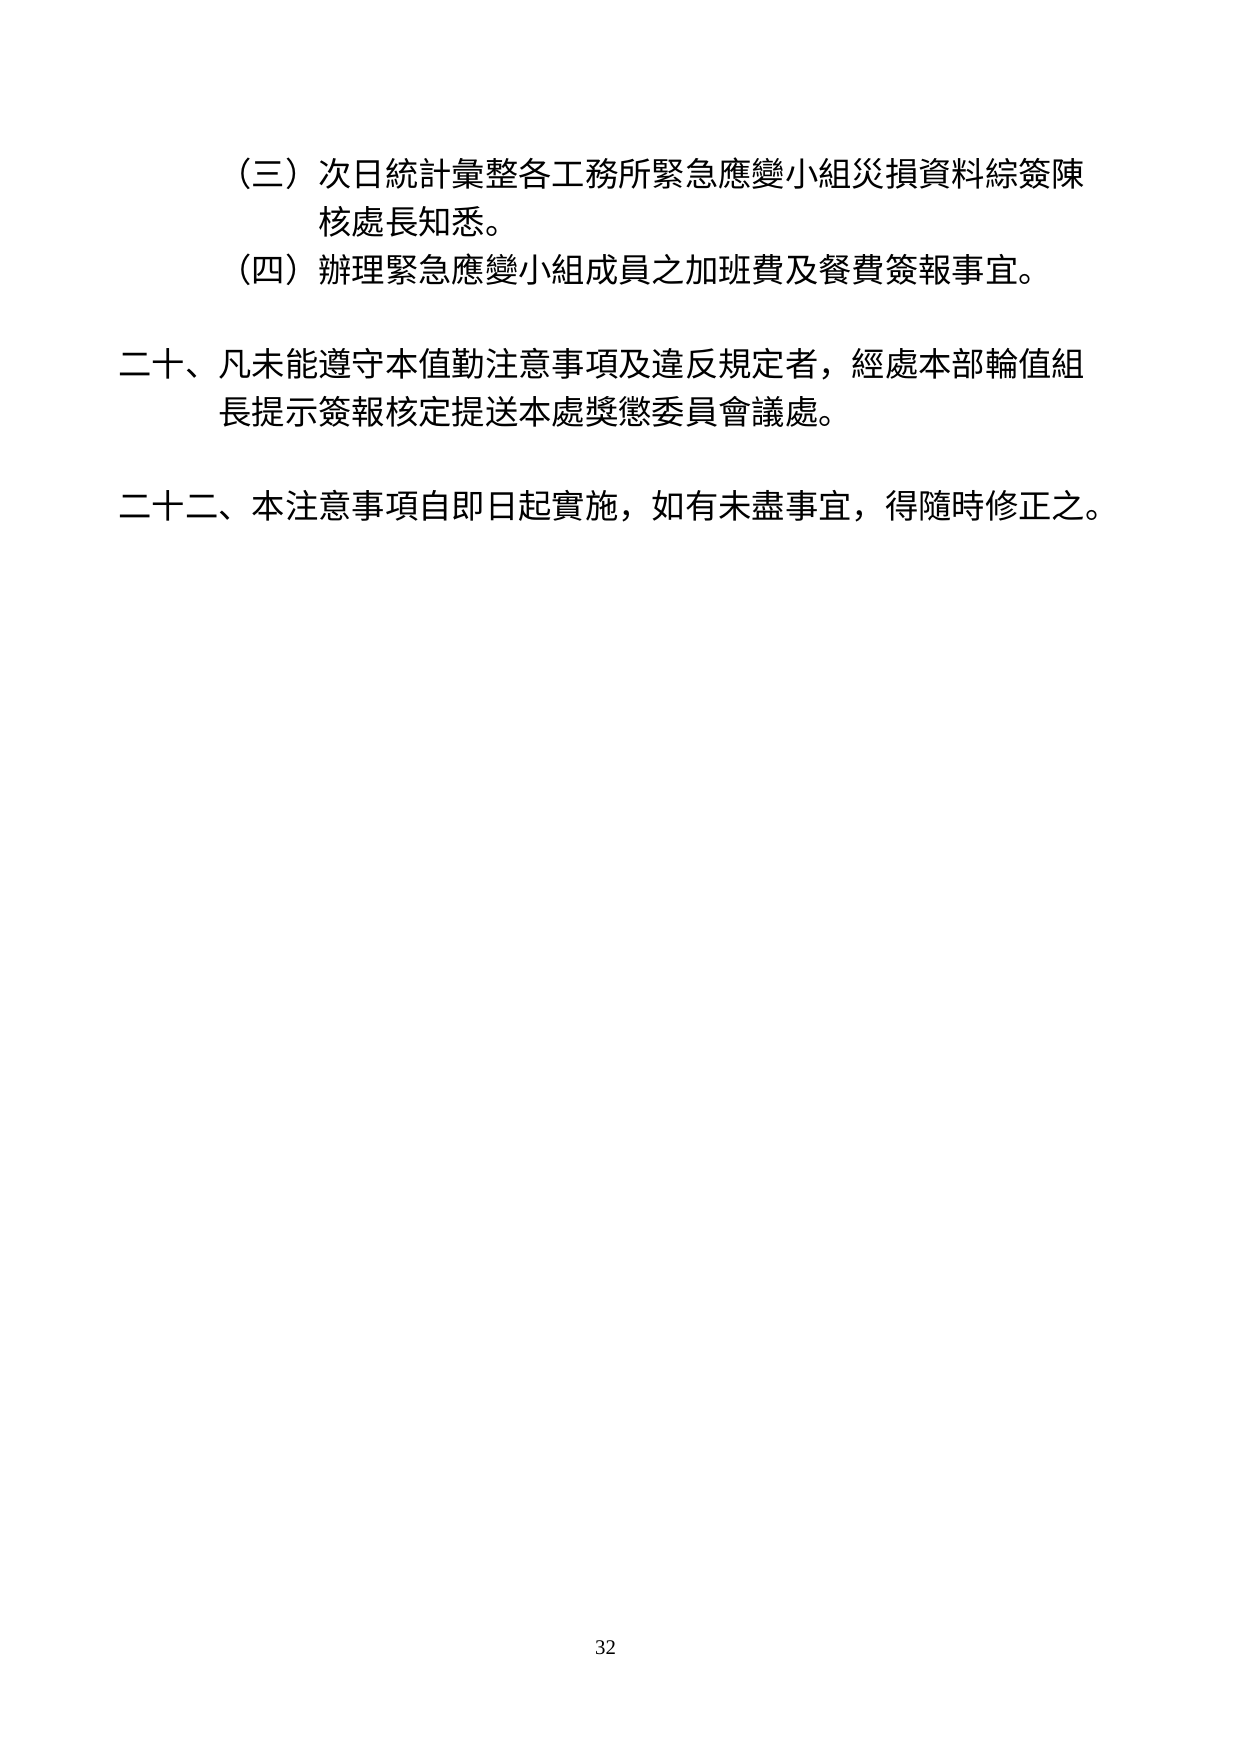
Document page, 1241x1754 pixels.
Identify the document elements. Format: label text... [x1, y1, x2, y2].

text （三）次日統計彙整各工務所緊急應變小組災損資料綜簽陳核處長知悉。 [118, 148, 1092, 244]
text 二十二、本注意事項自即日起實施，如有未盡事宜，得隨時修正之。 [118, 480, 1092, 528]
text （四）辦理緊急應變小組成員之加班費及餐費簽報事宜。 [118, 244, 1092, 292]
text 二十、凡未能遵守本值勤注意事項及違反規定者，經處本部輪值組長提示簽報核定提送本處獎懲委員會議處。 [118, 338, 1092, 434]
